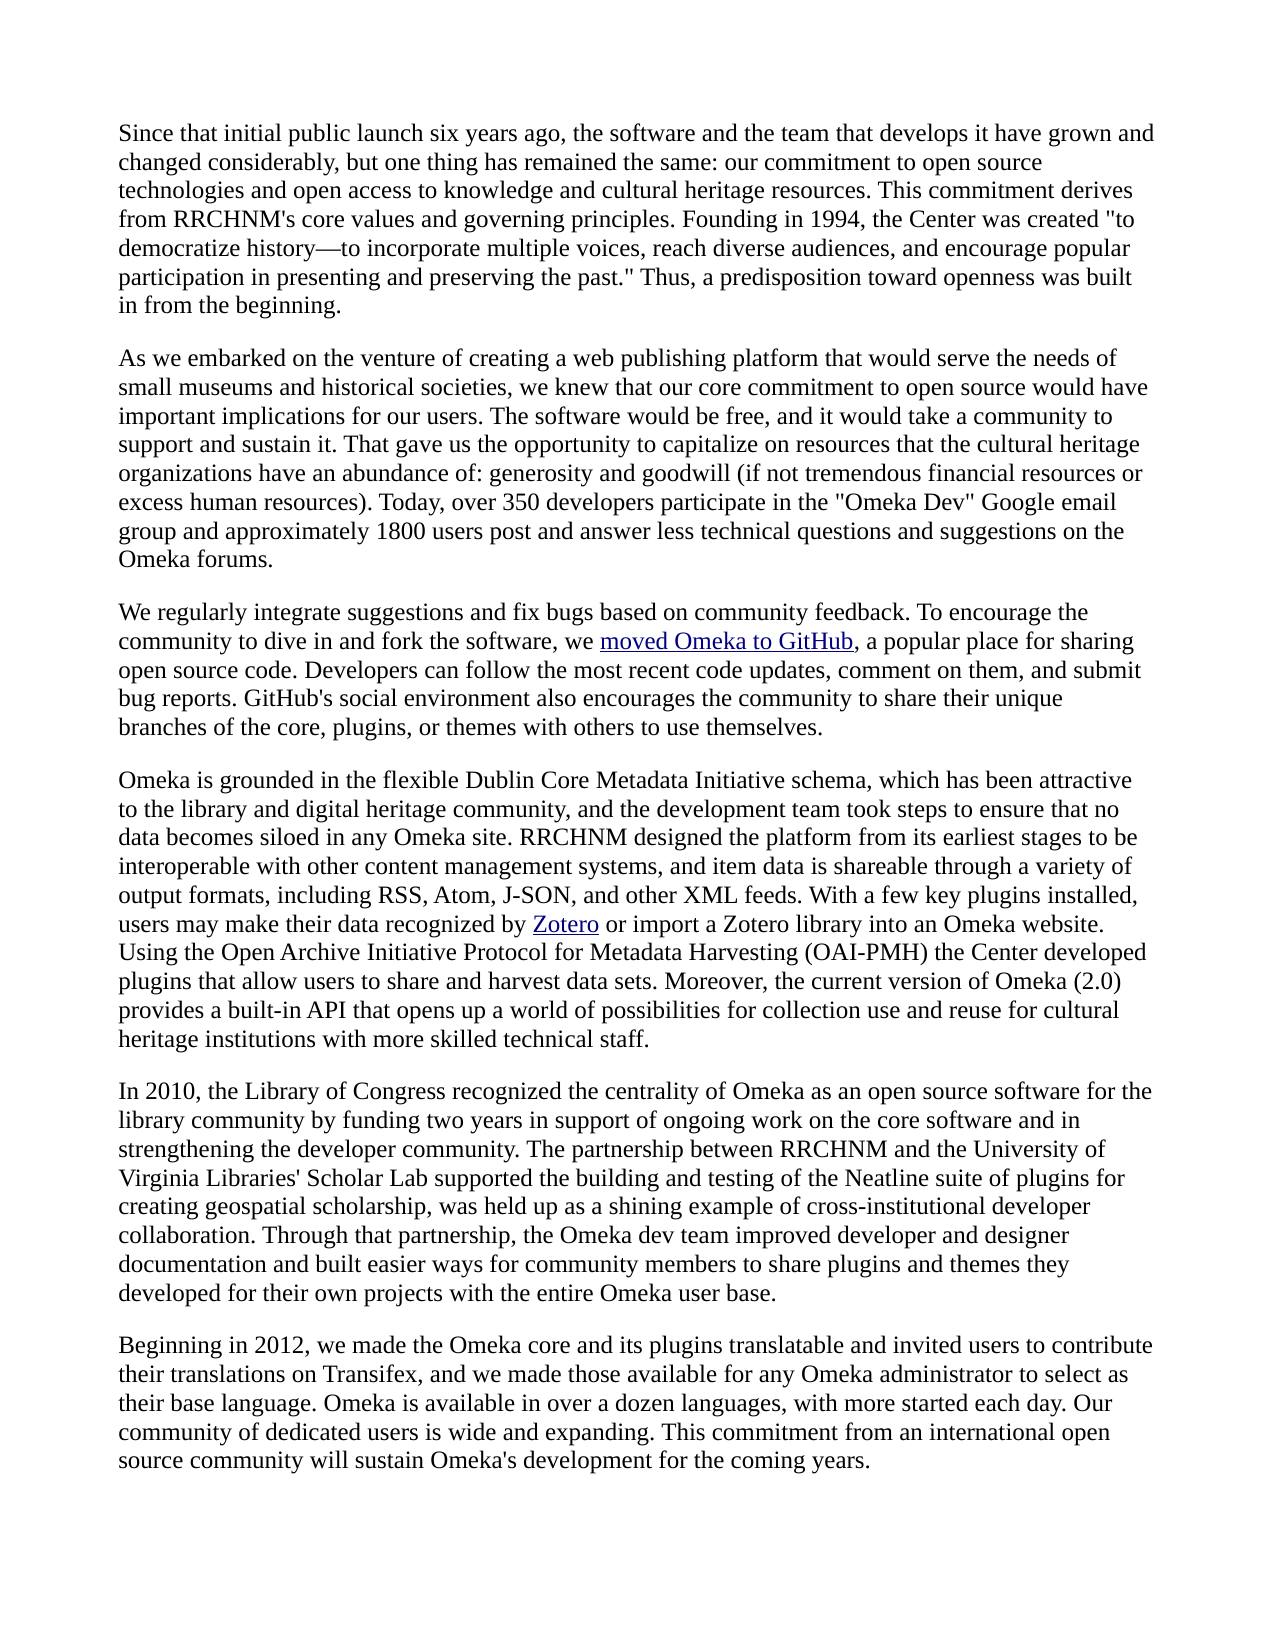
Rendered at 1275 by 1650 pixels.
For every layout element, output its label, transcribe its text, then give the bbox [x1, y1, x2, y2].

text Beginning in 2012, we made the Omeka core and its plugins translatable and invited users to contribute their translations on Transifex, and we made those available for any Omeka administrator to select as their base language. Omeka is available in over a dozen languages, with more started each day. Our community of dedicated users is wide and expanding. This commitment from an international open source community will sustain Omeka's development for the coming years. [118, 1330, 1157, 1474]
text Omeka is grounded in the flexible Dublin Core Metadata Initiative schema, which has been attractive to the library and digital heritage community, and the development team took steps to ensure that no data becomes siloed in any Omeka site. RRCHNM designed the platform from its earliest stages to be interoperable with other content management systems, and item data is shareable through a variety of output formats, including RSS, Atom, J-SON, and other XML feeds. With a few key plugins installed, users may make their data recognized by Zotero or import a Zotero library into an Omeka website. Using the Open Archive Initiative Protocol for Metadata Harvesting (OAI-PMH) the Center developed plugins that allow users to share and harvest data sets. Moreover, the current version of Omeka (2.0) provides a built-in API that opens up a world of possibilities for collection use and reuse for cultural heritage institutions with more skilled technical staff. [118, 765, 1157, 1052]
text In 2010, the Library of Congress recognized the centrality of Omeka as an open source software for the library community by funding two years in support of ongoing work on the core software and in strengthening the developer community. The partnership between RRCHNM and the University of Virginia Libraries' Scholar Lab supported the building and testing of the Neatline suite of plugins for creating geospatial scholarship, was held up as a shining example of cross-institutional developer collaboration. Through that partnership, the Omeka dev team improved developer and designer documentation and built easier ways for community members to share plugins and themes they developed for their own projects with the entire Omeka user base. [118, 1076, 1157, 1306]
text Since that initial public launch six years ago, the software and the team that develops it have grown and changed considerably, but one thing has remained the same: our commitment to open source technologies and open access to knowledge and cultural heritage resources. This commitment derives from RRCHNM's core values and governing principles. Founding in 1994, the Center was created "to democratize history—to incorporate multiple voices, reach diverse audiences, and encourage popular participation in presenting and preserving the past." Thus, a predisposition toward openness was built in from the beginning. [118, 118, 1157, 319]
text As we embarked on the venture of creating a web publishing platform that would serve the needs of small museums and historical societies, we knew that our core commitment to open source would have important implications for our users. The software would be free, and it would take a community to support and sustain it. That gave us the opportunity to capitalize on resources that the cultural heritage organizations have an abundance of: generosity and goodwill (if not tremendous financial resources or excess human resources). Today, over 350 developers participate in the "Omeka Dev" Google email group and approximately 1800 users post and answer less technical questions and suggestions on the Omeka forums. [118, 343, 1157, 573]
text We regularly integrate suggestions and fix bugs based on community feedback. To encourage the community to dive in and fork the software, we moved Omeka to GitHub, a popular place for sharing open source code. Developers can follow the most recent code updates, comment on them, and submit bug reports. GitHub's social environment also encourages the community to share their unique branches of the core, plugins, or themes with others to use themselves. [118, 597, 1157, 741]
